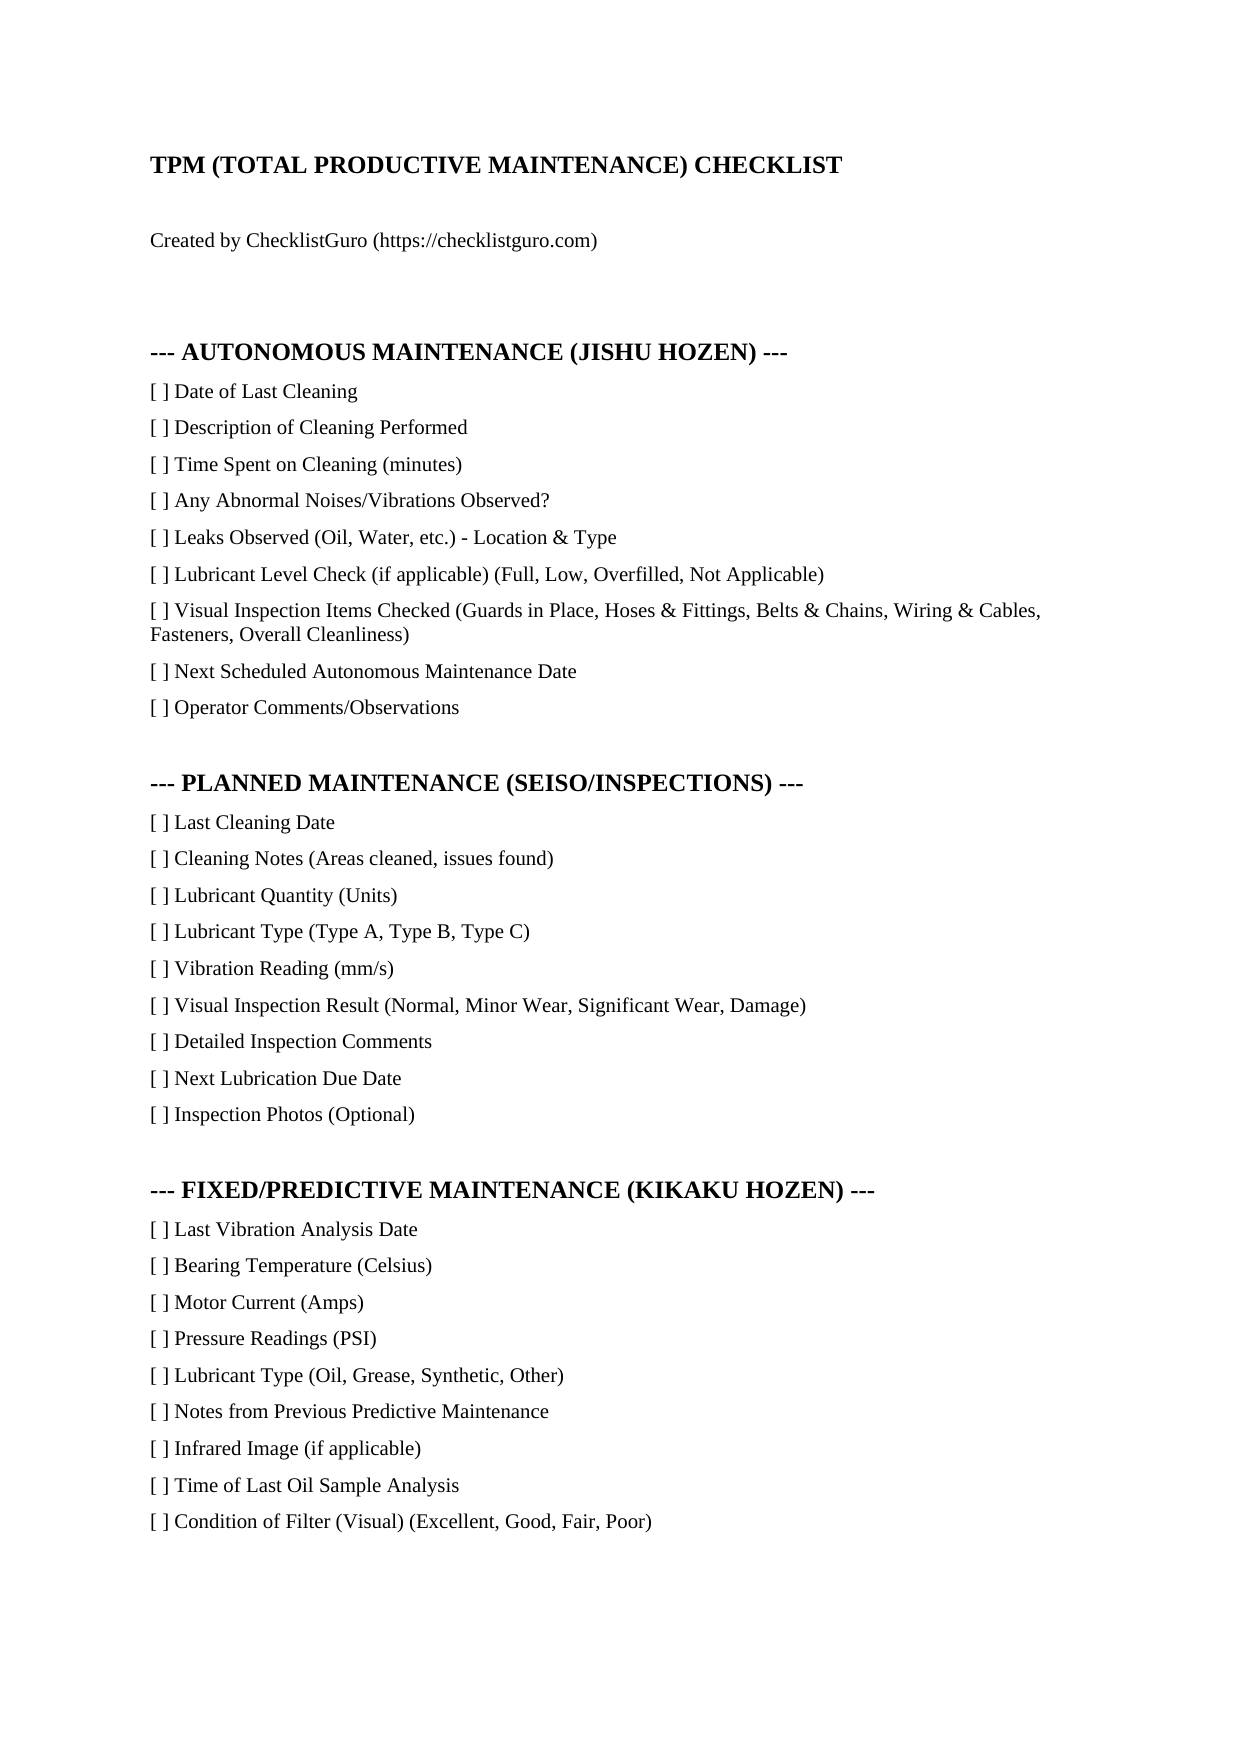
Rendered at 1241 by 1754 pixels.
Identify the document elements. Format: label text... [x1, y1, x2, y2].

text [ ] Last Vibration Analysis Date [150, 1217, 1090, 1241]
text [ ] Leaks Observed (Oil, Water, etc.) - Location & Type [150, 525, 1090, 549]
text [ ] Description of Cleaning Performed [150, 415, 1090, 439]
text [ ] Notes from Previous Predictive Maintenance [150, 1399, 1090, 1423]
text [ ] Pressure Readings (PSI) [150, 1326, 1090, 1350]
text --- AUTONOMOUS MAINTENANCE (JISHU HOZEN) --- [150, 337, 1090, 366]
text [ ] Inspection Photos (Optional) [150, 1102, 1090, 1126]
text Created by ChecklistGuro (https://checklistguro.com) [150, 228, 1090, 252]
text [ ] Operator Comments/Observations [150, 695, 1090, 719]
text [ ] Infrared Image (if applicable) [150, 1436, 1090, 1460]
text [ ] Next Lubrication Due Date [150, 1066, 1090, 1090]
text TPM (TOTAL PRODUCTIVE MAINTENANCE) CHECKLIST [150, 150, 1090, 179]
text [ ] Lubricant Type (Oil, Grease, Synthetic, Other) [150, 1363, 1090, 1387]
text --- PLANNED MAINTENANCE (SEISO/INSPECTIONS) --- [150, 768, 1090, 797]
text --- FIXED/PREDICTIVE MAINTENANCE (KIKAKU HOZEN) --- [150, 1175, 1090, 1204]
text [ ] Time of Last Oil Sample Analysis [150, 1472, 1090, 1497]
text [ ] Last Cleaning Date [150, 810, 1090, 834]
text [ ] Lubricant Type (Type A, Type B, Type C) [150, 919, 1090, 943]
text [ ] Detailed Inspection Comments [150, 1029, 1090, 1053]
text [ ] Motor Current (Amps) [150, 1290, 1090, 1314]
text [ ] Condition of Filter (Visual) (Excellent, Good, Fair, Poor) [150, 1509, 1090, 1533]
text [ ] Visual Inspection Result (Normal, Minor Wear, Significant Wear, Damage) [150, 992, 1090, 1017]
text [ ] Cleaning Notes (Areas cleaned, issues found) [150, 846, 1090, 870]
text [ ] Date of Last Cleaning [150, 379, 1090, 403]
text [ ] Vibration Reading (mm/s) [150, 956, 1090, 980]
text [ ] Visual Inspection Items Checked (Guards in Place, Hoses & Fittings, Belts & Chains, Wiring & Cables, Fasteners, Overall Cleanliness) [150, 598, 1090, 646]
text [ ] Time Spent on Cleaning (minutes) [150, 452, 1090, 476]
text [ ] Any Abnormal Noises/Vibrations Observed? [150, 488, 1090, 512]
text [ ] Bearing Temperature (Celsius) [150, 1253, 1090, 1277]
text [ ] Lubricant Quantity (Units) [150, 883, 1090, 907]
text [ ] Lubricant Level Check (if applicable) (Full, Low, Overfilled, Not Applicable) [150, 562, 1090, 586]
text [ ] Next Scheduled Autonomous Maintenance Date [150, 659, 1090, 683]
